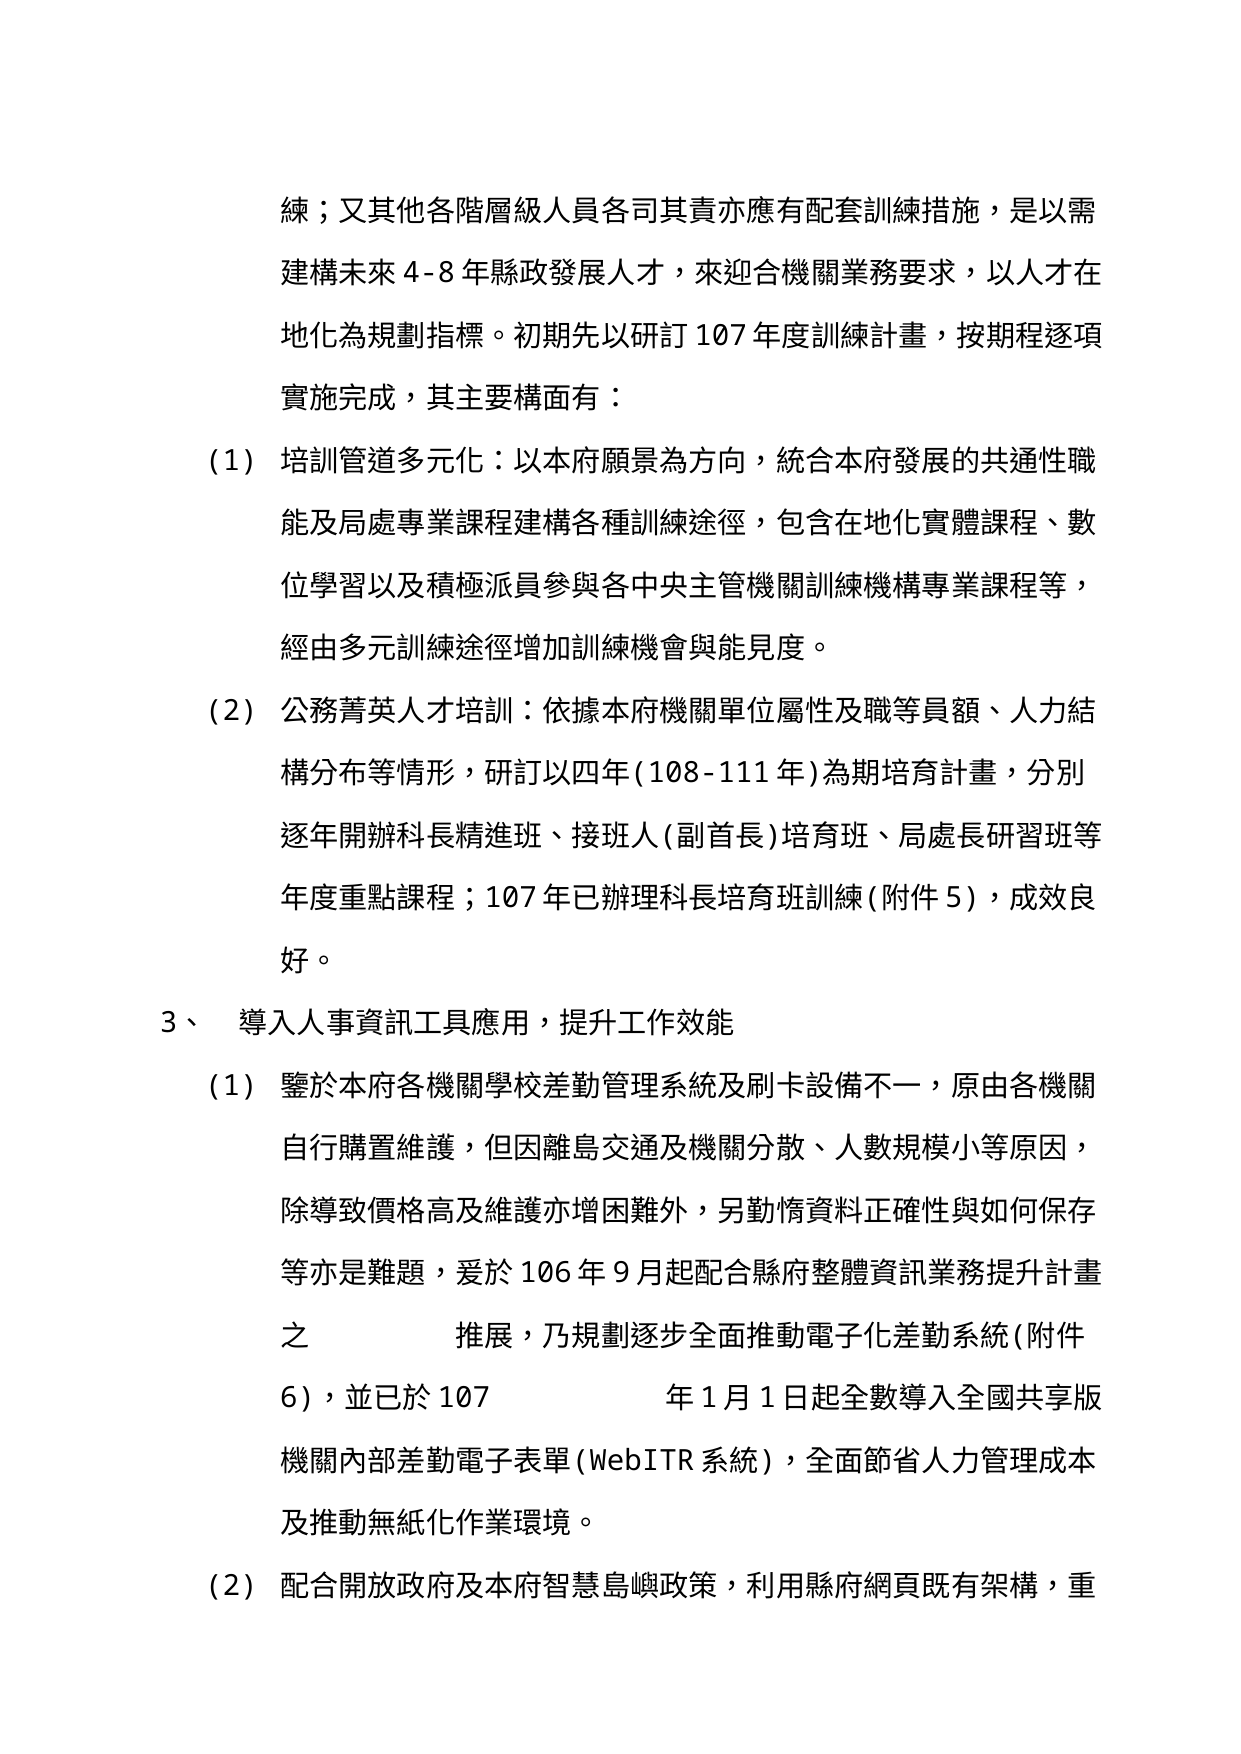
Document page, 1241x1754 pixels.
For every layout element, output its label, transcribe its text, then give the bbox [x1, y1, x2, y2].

list 公務菁英人才培訓：依據本府機關單位屬性及職等員額、人力結構分布等情形，研訂以四年(108-111年)為期培育計畫，分別逐年開辦科長精進班、接班人(副首長)培育班、局處長研習班等年度重點課程；107年已辦理科長培育班訓練(附件5)，成效良好。 [205, 667, 1110, 979]
text 考量本府組織修編後，各機關單位編制內需求人力將逐步到位，以縣府組織架構一級機關單位雖有16個，因總員額受限於規定人數，以致各機關單位編制規模由10人至20人不等，又更少者如人事及政風則僅7人及2人。除政風外，各機關單位下置科長由2至6人不等，科長扮演關鍵職務角色承擔機關承上啟下重責，又以職務列等調整後責酬要求更為嚴格，宜有系統性規劃培育訓練；又其他各階層級人員各司其責亦應有配套訓練措施，是以需建構未來4-8年縣政發展人才，來迎合機關業務要求，以人才在地化為規劃指標。初期先以研訂107年度訓練計畫，按期程逐項實施完成，其主要構面有： [280, 167, 1110, 417]
list 導入人事資訊工具應用，提升工作效能 [159, 979, 1110, 1042]
list 鑒於本府各機關學校差勤管理系統及刷卡設備不一，原由各機關 自行購置維護，但因離島交通及機關分散、人數規模小等原因， 除導致價格高及維護亦增困難外，另勤惰資料正確性與如何保存 等亦是難題，爰於106年9月起配合縣府整體資訊業務提升計畫之 推展，乃規劃逐步全面推動電子化差勤系統(附件6)，並已於107 年1月1日起全數導入全國共享版機關內部差勤電子表單(WebITR系統)，全面節省人力管理成本及推動無紙化作業環境。 [205, 1042, 1110, 1542]
list 培訓管道多元化：以本府願景為方向，統合本府發展的共通性職能及局處專業課程建構各種訓練途徑，包含在地化實體課程、數位學習以及積極派員參與各中央主管機關訓練機構專業課程等，經由多元訓練途徑增加訓練機會與能見度。 [205, 417, 1110, 667]
list 配合開放政府及本府智慧島嶼政策，利用縣府網頁既有架構，重 [205, 1542, 1110, 1604]
